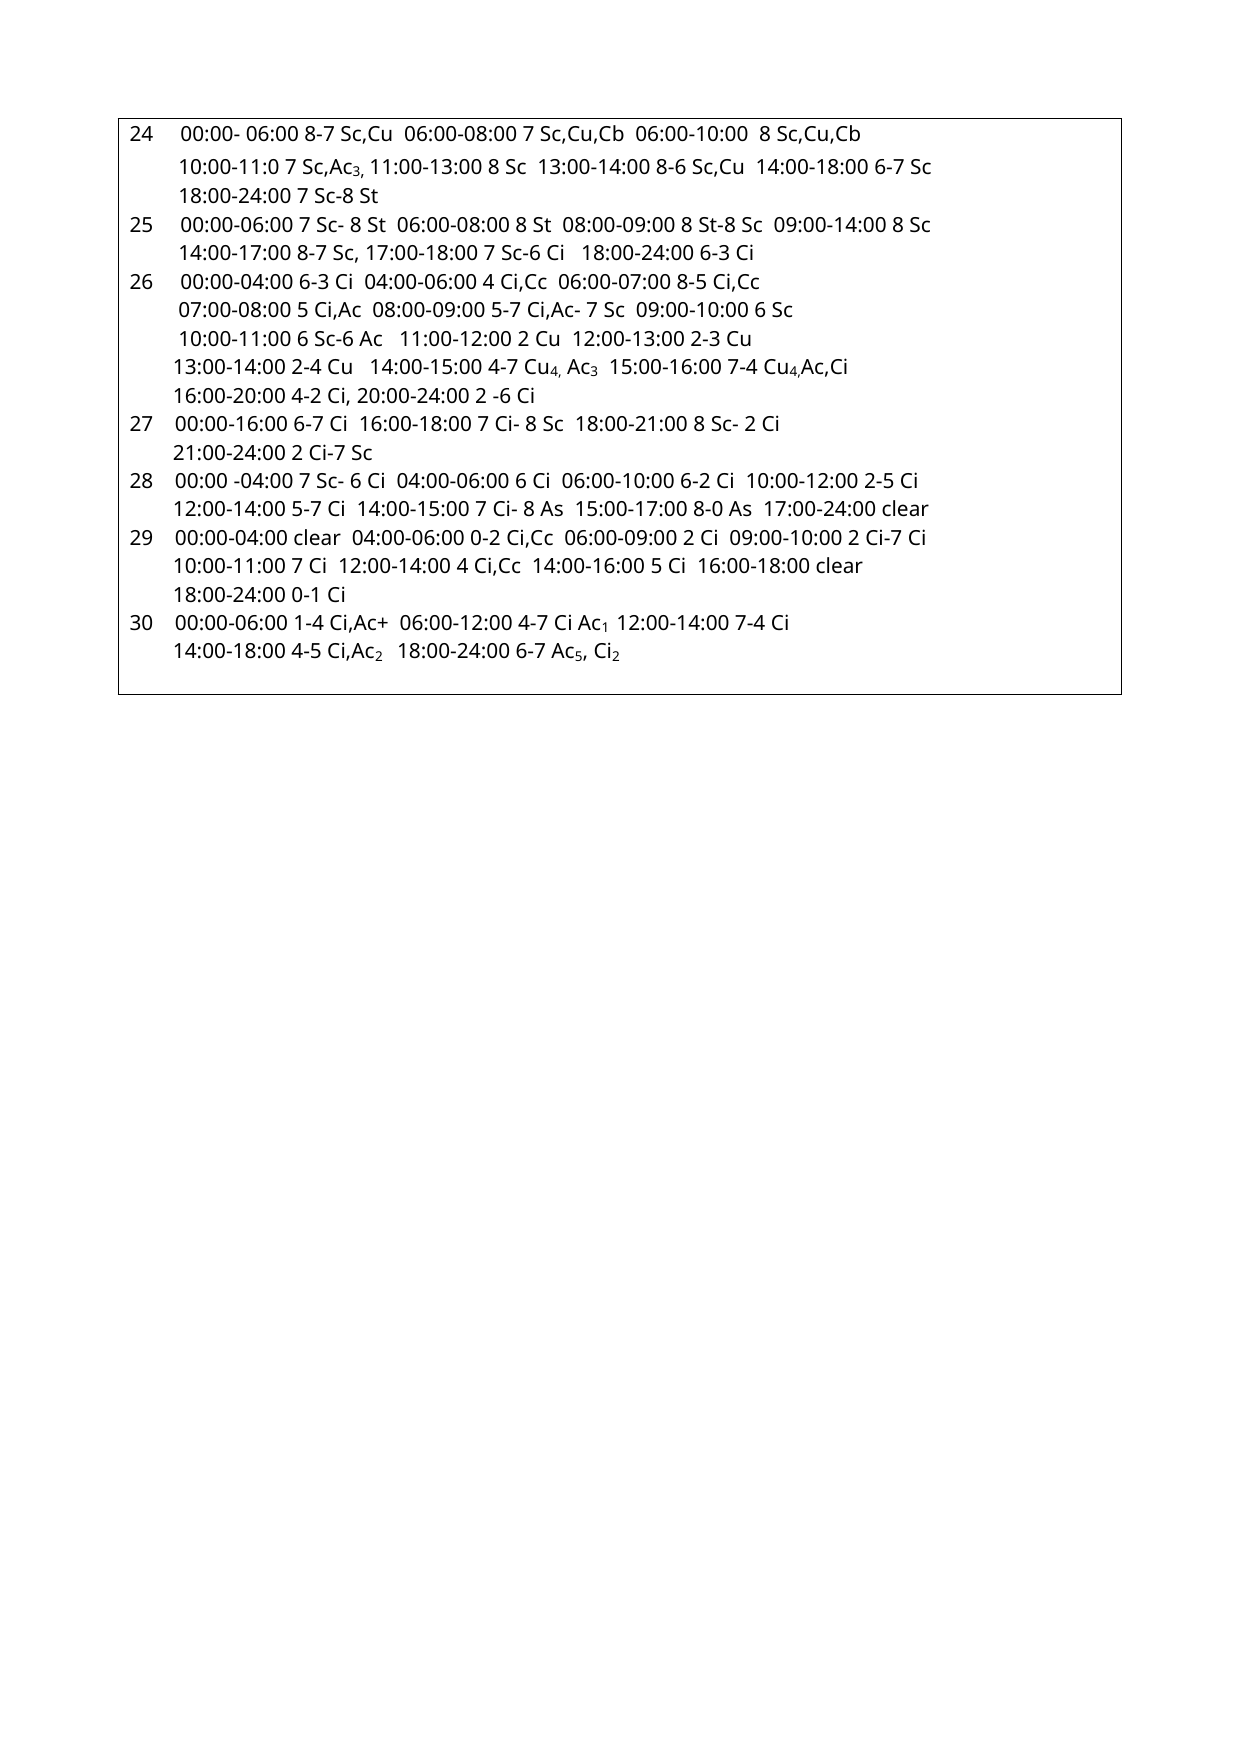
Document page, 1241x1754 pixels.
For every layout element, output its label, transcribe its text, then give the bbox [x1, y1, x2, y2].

table_cell 24 00:00- 06:00 8-7 Sc,Cu 06:00-08:00 7 Sc,Cu,Cb 06:00-10:00 8 Sc,Cu,Cb 10:00-11:0 7 Sc,Ac3, 11:00-13:00 8 Sc 13:00-14:00 8-6 Sc,Cu 14:00-18:00 6-7 Sc 18:00-24:00 7 Sc-8 St 25 00:00-06:00 7 Sc- 8 St 06:00-08:00 8 St 08:00-09:00 8 St-8 Sc 09:00-14:00 8 Sc 14:00-17:00 8-7 Sc, 17:00-18:00 7 Sc-6 Ci 18:00-24:00 6-3 Ci 26 00:00-04:00 6-3 Ci 04:00-06:00 4 Ci,Cc 06:00-07:00 8-5 Ci,Cc 07:00-08:00 5 Ci,Ac 08:00-09:00 5-7 Ci,Ac- 7 Sc 09:00-10:00 6 Sc 10:00-11:00 6 Sc-6 Ac 11:00-12:00 2 Cu 12:00-13:00 2-3 Cu 13:00-14:00 2-4 Cu 14:00-15:00 4-7 Cu4, Ac3 15:00-16:00 7-4 Cu4,Ac,Ci 16:00-20:00 4-2 Ci, 20:00-24:00 2 -6 Ci 27 00:00-16:00 6-7 Ci 16:00-18:00 7 Ci- 8 Sc 18:00-21:00 8 Sc- 2 Ci 21:00-24:00 2 Ci-7 Sc 28 00:00 -04:00 7 Sc- 6 Ci 04:00-06:00 6 Ci 06:00-10:00 6-2 Ci 10:00-12:00 2-5 Ci 12:00-14:00 5-7 Ci 14:00-15:00 7 Ci- 8 As 15:00-17:00 8-0 As 17:00-24:00 clear 29 00:00-04:00 clear 04:00-06:00 0-2 Ci,Cc 06:00-09:00 2 Ci 09:00-10:00 2 Ci-7 Ci 10:00-11:00 7 Ci 12:00-14:00 4 Ci,Cc 14:00-16:00 5 Ci 16:00-18:00 clear 18:00-24:00 0-1 Ci 30 00:00-06:00 1-4 Ci,Ac+ 06:00-12:00 4-7 Ci Ac1 12:00-14:00 7-4 Ci 14:00-18:00 4-5 Ci,Ac2 18:00-24:00 6-7 Ac5, Ci2 [119, 119, 1121, 693]
